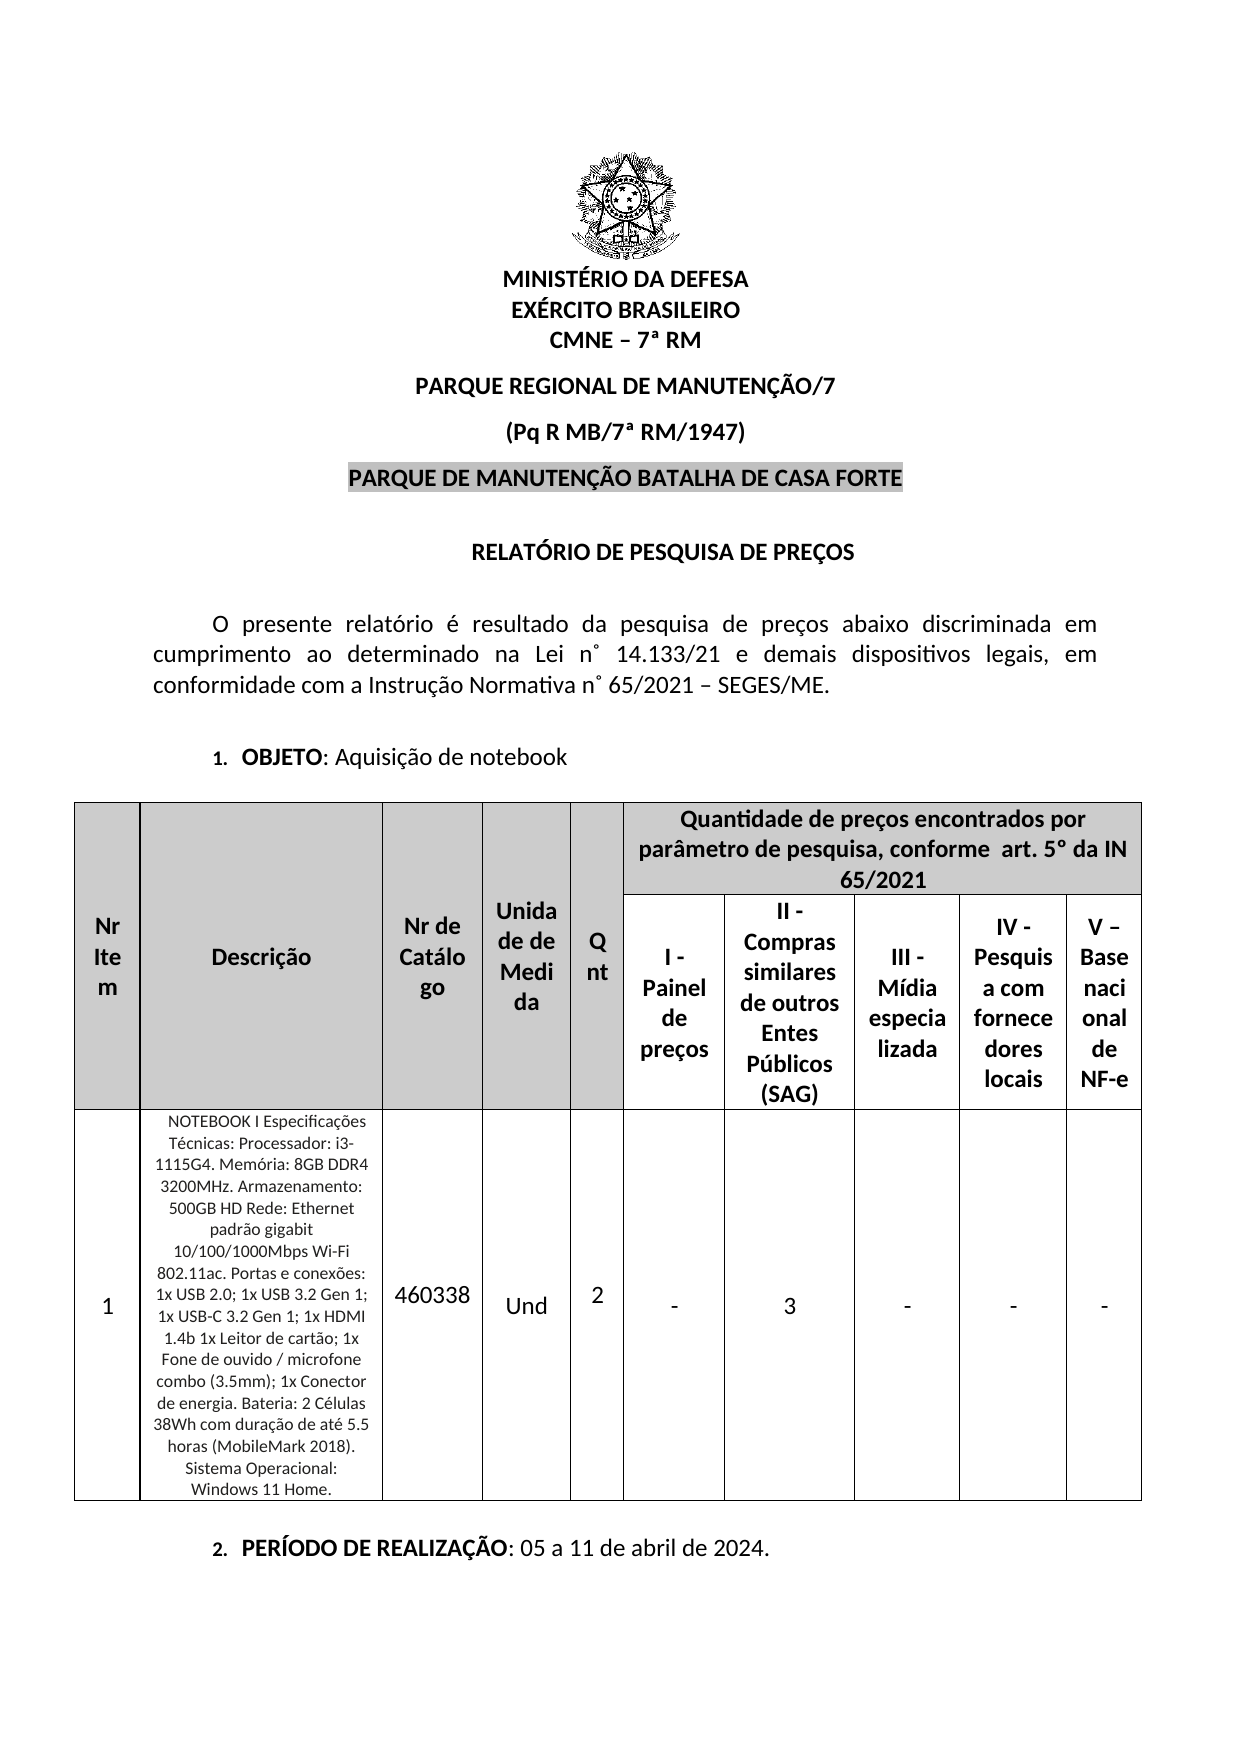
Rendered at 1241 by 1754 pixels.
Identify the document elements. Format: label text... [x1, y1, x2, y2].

table_cell - [855, 1110, 959, 1500]
text PARQUE REGIONAL DE MANUTENÇÃO/7 [123, 370, 1128, 401]
list PERÍODO DE REALIZAÇÃO: 05 a 11 de abril de 2024. [212, 1532, 1128, 1562]
table_cell - [960, 1110, 1066, 1500]
table_cell IV - Pesquisa com fornecedores locais [960, 895, 1066, 1109]
table_header Nr Item [75, 803, 139, 1109]
table_header Unidade de Medida [483, 803, 570, 1109]
text MINISTÉRIO DA DEFESA [123, 263, 1128, 294]
table_cell I - Painel de preços [624, 895, 724, 1109]
text EXÉRCITO BRASILEIRO [123, 294, 1128, 324]
text PARQUE DE MANUTENÇÃO BATALHA DE CASA FORTE [123, 462, 1128, 492]
text (Pq R MB/7ª RM/1947) [123, 416, 1128, 447]
table_cell 1 [75, 1110, 139, 1500]
table_header Quantidade de preços encontrados por parâmetro de pesquisa, conforme art. 5º da IN 65/2021 [624, 803, 1141, 894]
table_cell Und [483, 1110, 570, 1500]
subtitle RELATÓRIO DE PESQUISA DE PREÇOS [123, 536, 1128, 566]
table_header Descrição [141, 803, 382, 1109]
text CMNE – 7ª RM [123, 324, 1128, 355]
table_cell - [1067, 1110, 1141, 1500]
table_header Nr de Catálogo [383, 803, 482, 1109]
list OBJETO: Aquisição de notebook [212, 741, 1128, 771]
table_cell NOTEBOOK I Especificações Técnicas: Processador: i3-1115G4. Memória: 8GB DDR4 3200MHz. Armazenamento: 500GB HD Rede: Ethernet padrão gigabit 10/100/1000Mbps Wi-Fi 802.11ac. Portas e conexões: 1x USB 2.0; 1x USB 3.2 Gen 1; 1x USB-C 3.2 Gen 1; 1x HDMI 1.4b 1x Leitor de cartão; 1x Fone de ouvido / microfone combo (3.5mm); 1x Conector de energia. Bateria: 2 Células 38Wh com duração de até 5.5 horas (MobileMark 2018). Sistema Operacional: Windows 11 Home. [141, 1110, 382, 1500]
picture [567, 150, 684, 263]
table_cell 2 [571, 1110, 623, 1500]
table_cell 3 [725, 1110, 854, 1500]
table_cell 460338 [383, 1110, 482, 1500]
table_cell II - Compras similares de outros Entes Públicos (SAG) [725, 895, 854, 1109]
table_cell III - Mídia especializada [855, 895, 959, 1109]
text O presente relatório é resultado da pesquisa de preços abaixo discriminada em cumprimento ao determinado na Lei n˚ 14.133/21 e demais dispositivos legais, em conformidade com a Instrução Normativa n˚ 65/2021 – SEGES/ME. [153, 608, 1098, 700]
table_header Qnt [571, 803, 623, 1109]
table_cell - [624, 1110, 724, 1500]
table_cell V – Base nacional de NF-e [1067, 895, 1141, 1109]
